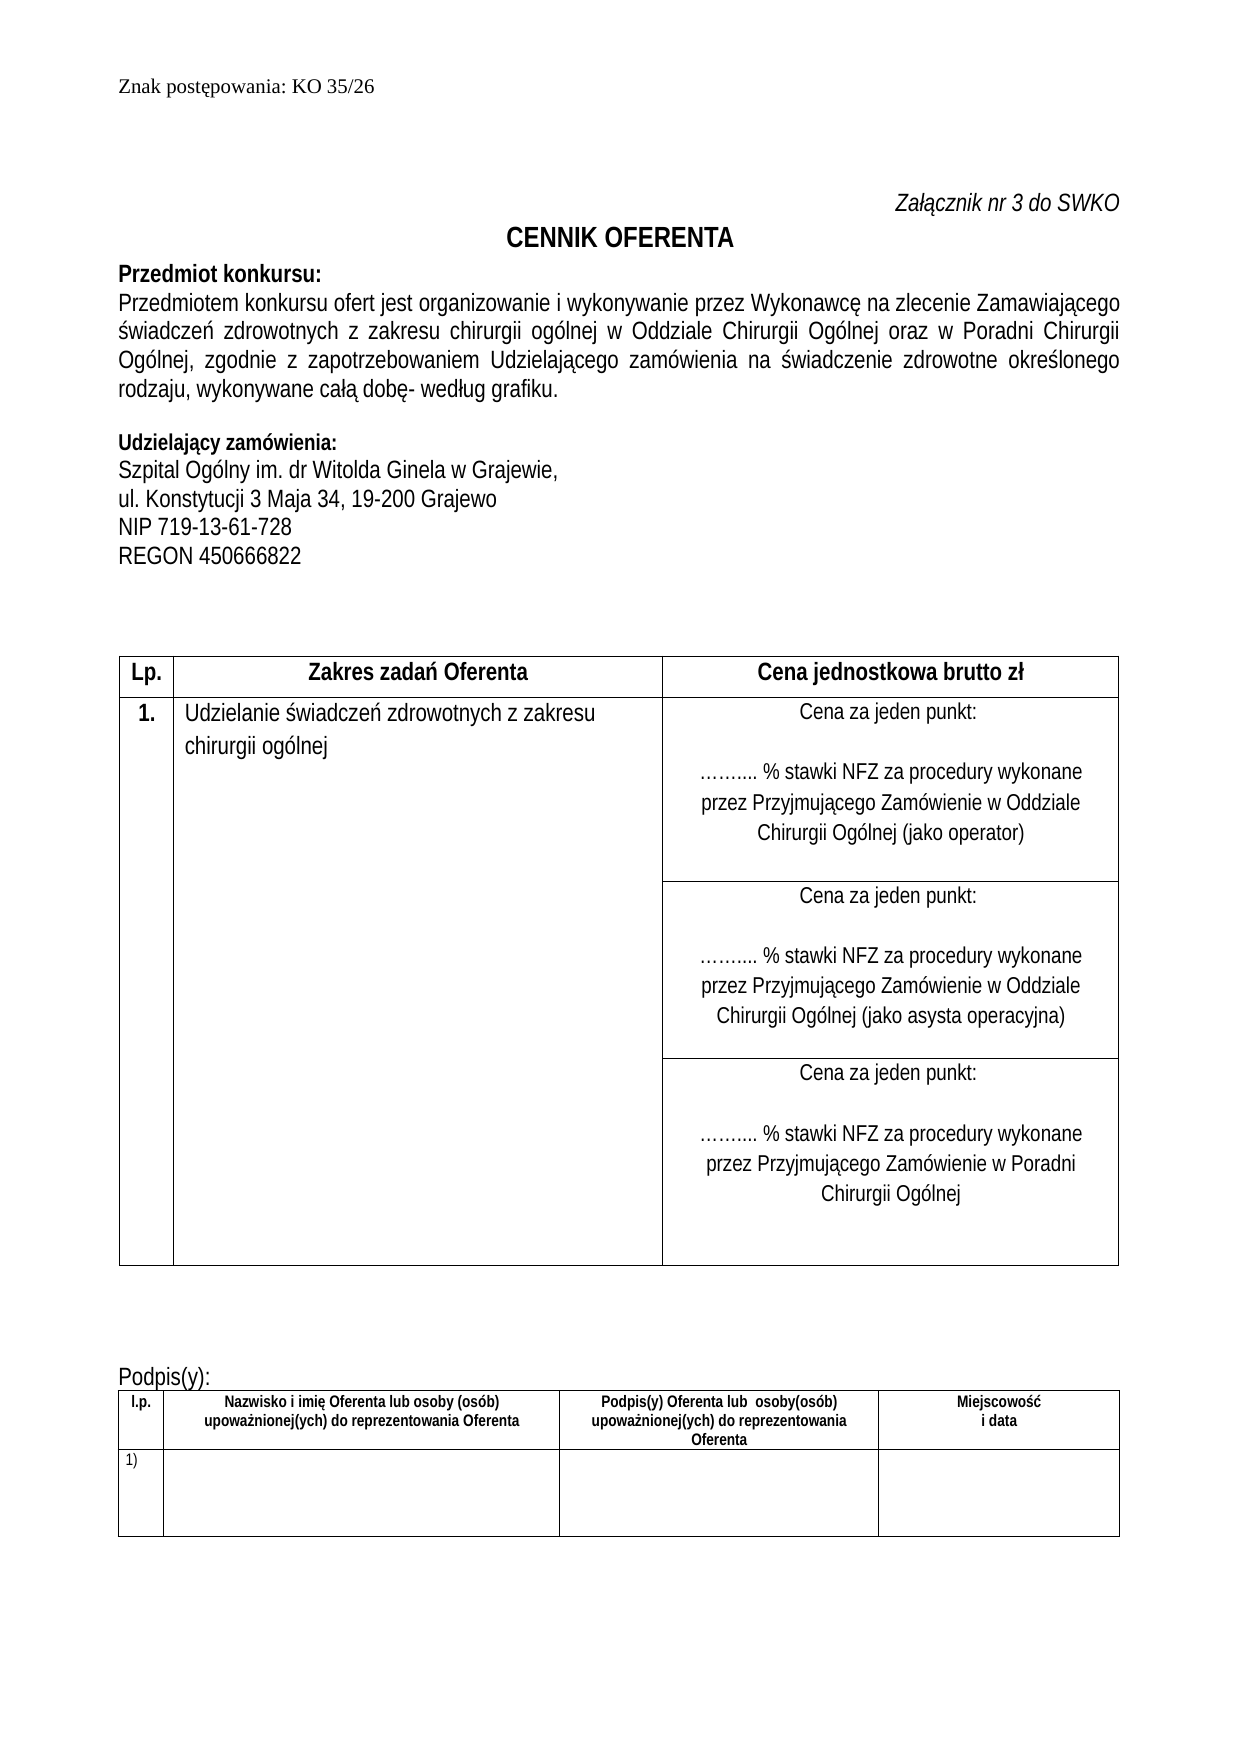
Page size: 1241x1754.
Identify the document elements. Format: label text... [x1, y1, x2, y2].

table_cell [120, 881, 173, 1058]
text CENNIK OFERENTA [118, 221, 1122, 254]
table_cell Cena za jeden punkt: …….... % stawki NFZ za procedury wykonane przez Przyjmującego Zamówienie w Oddziale Chirurgii Ogólnej (jako operator) [663, 698, 1118, 881]
text Załącznik nr 3 do SWKO [118, 188, 1122, 216]
subtitle Przedmiot konkursu: [118, 259, 1122, 288]
table_cell [120, 1058, 173, 1265]
table_cell [879, 1450, 1119, 1536]
text Szpital Ogólny im. dr Witolda Ginela w Grajewie, [118, 455, 1122, 484]
text Przedmiotem konkursu ofert jest organizowanie i wykonywanie przez Wykonawcę na zlecenie Zamawiającego świadczeń zdrowotnych z zakresu chirurgii ogólnej w Oddziale Chirurgii Ogólnej oraz w Poradni Chirurgii Ogólnej, zgodnie z zapotrzebowaniem Udzielającego zamówienia na świadczenie zdrowotne określonego rodzaju, wykonywane całą dobę- według grafiku. [118, 288, 1122, 402]
table_header Nazwisko i imię Oferenta lub osoby (osób) upoważnionej(ych) do reprezentowania Oferenta [164, 1391, 559, 1449]
table_cell [174, 1058, 662, 1265]
table_cell 1) [119, 1450, 163, 1536]
table_cell 1. [120, 698, 173, 881]
table_header Zakres zadań Oferenta [174, 657, 662, 697]
text Udzielający zamówienia: [118, 429, 1122, 455]
table_cell [164, 1450, 559, 1536]
table_header Miejscowość i data [879, 1391, 1119, 1449]
table_cell Cena za jeden punkt: …….... % stawki NFZ za procedury wykonane przez Przyjmującego Zamówienie w Poradni Chirurgii Ogólnej [663, 1059, 1118, 1265]
table_header Cena jednostkowa brutto zł [663, 657, 1118, 697]
table_header Podpis(y) Oferenta lub osoby(osób) upoważnionej(ych) do reprezentowania Oferenta [560, 1391, 878, 1449]
text ul. Konstytucji 3 Maja 34, 19-200 Grajewo [118, 484, 1122, 512]
text REGON 450666822 [118, 541, 1122, 569]
table_cell Udzielanie świadczeń zdrowotnych z zakresu chirurgii ogólnej [174, 698, 662, 881]
text NIP 719-13-61-728 [118, 512, 1122, 541]
table_header Lp. [120, 657, 173, 697]
table_header l.p. [119, 1391, 163, 1449]
table_cell [174, 881, 662, 1058]
text Podpis(y): [118, 1362, 1122, 1390]
table_cell [560, 1450, 878, 1536]
table_cell Cena za jeden punkt: …….... % stawki NFZ za procedury wykonane przez Przyjmującego Zamówienie w Oddziale Chirurgii Ogólnej (jako asysta operacyjna) [663, 882, 1118, 1058]
